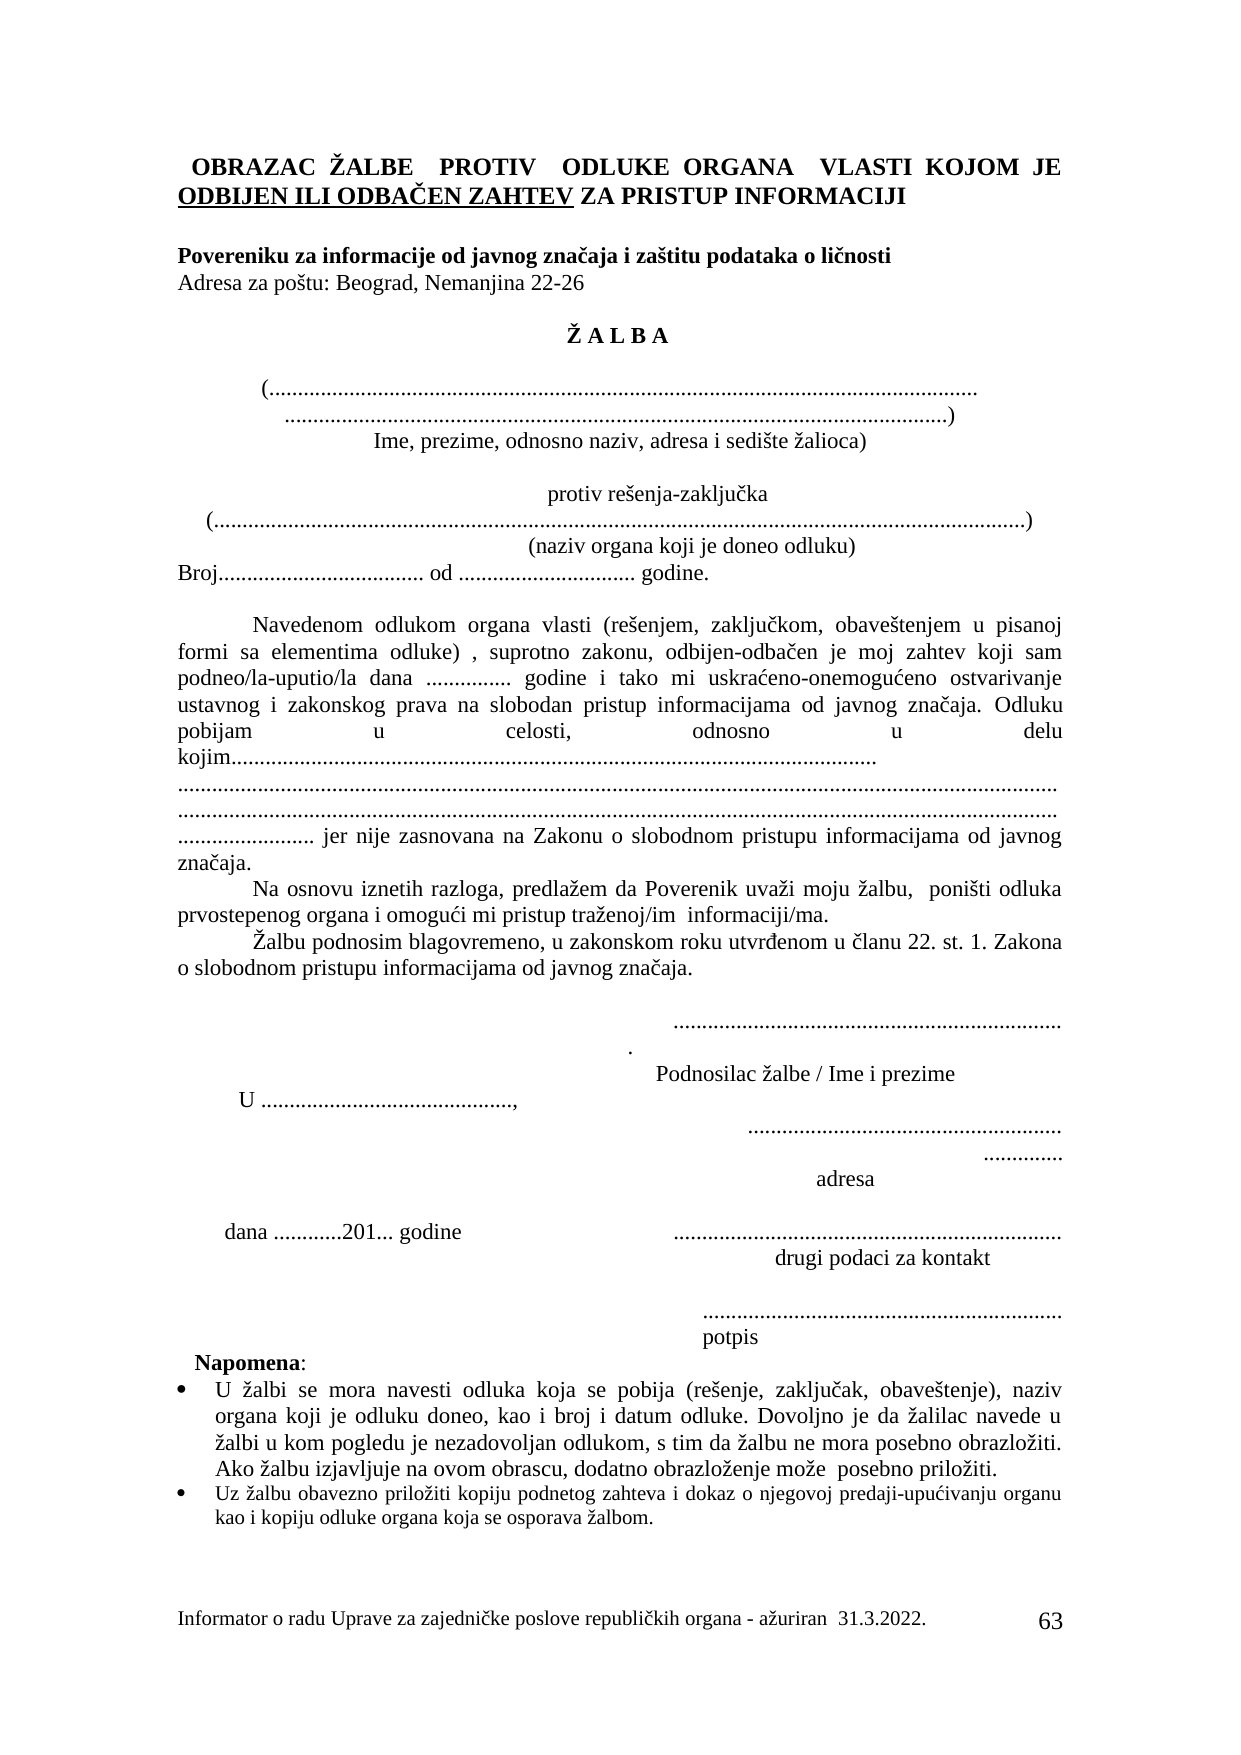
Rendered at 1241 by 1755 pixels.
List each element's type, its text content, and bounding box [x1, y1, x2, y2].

text adresa [177, 1165, 1063, 1191]
text protiv rešenja-zaklјučka (..............................................................................................................................................) [177, 480, 1063, 532]
text ....................................................................................................................) [177, 401, 1063, 427]
text Broj.................................... od ............................... godine. [177, 559, 1063, 585]
subtitle OBRAZAC ŽALBE PROTIV ODLUKE ORGANA VLASTI KOJOM JE ODBIJEN ILI ODBAČEN ZAHTEV ZA PRISTUP INFORMACIJI [177, 148, 1063, 210]
text drugi podaci za kontakt [702, 1244, 1063, 1270]
list U žalbi se mora navesti odluka koja se pobija (rešenje, zaklјučak, obaveštenje), naziv organa koji je odluku doneo, kao i broj i datum odluke. Dovolјno je da žalilac navede u žalbi u kom pogledu je nezadovolјan odlukom, s tim da žalbu ne mora posebno obrazložiti. Ako žalbu izjavlјuje na ovom obrascu, dodatno obrazloženje može posebno priložiti. [177, 1376, 1063, 1481]
list Uz žalbu obavezno priložiti kopiju podnetog zahteva i dokaz o njegovoj predaji-upućivanju organu kao i kopiju odluke organa koja se osporava žalbom. [177, 1481, 1063, 1529]
text Povereniku za informacije od javnog značaja i zaštitu podataka o ličnosti [177, 243, 1063, 269]
text Žalbu podnosim blagovremeno, u zakonskom roku utvrđenom u članu 22. st. 1. Zakona o slobodnom pristupu informacijama od javnog značaja. [177, 928, 1063, 981]
text Ž A L B A [177, 322, 1063, 348]
text Adresa za poštu: Beograd, Nemanjina 22-26 [177, 269, 1063, 295]
text Ime, prezime, odnosno naziv, adresa i sedište žalioca) [177, 427, 1063, 453]
text Napomena: [177, 1349, 1063, 1376]
text U ............................................, ..................................................................... [177, 1086, 1063, 1165]
text Podnosilac žalbe / Ime i prezime [627, 1059, 1063, 1086]
text ..................................................................... [627, 1007, 1063, 1059]
text (............................................................................................................................ [177, 374, 1063, 401]
text dana ............201... godine .................................................................... [177, 1218, 1063, 1244]
text ............................................................................................................................................................................................................................................................................................................................................ jer nije zasnovana na Zakonu o slobodnom pristupu informacijama od javnog značaja. [177, 770, 1063, 875]
text Navedenom odlukom organa vlasti (rešenjem, zaklјučkom, obaveštenjem u pisanoj formi sa elementima odluke) , suprotno zakonu, odbijen-odbačen je moj zahtev koji sam podneo/la-uputio/la dana ............... godine i tako mi uskraćeno-onemogućeno ostvarivanje ustavnog i zakonskog prava na slobodan pristup informacijama od javnog značaja. Odluku pobijam u celosti, odnosno u delu kojim................................................................................................................. [177, 612, 1063, 770]
text Na osnovu iznetih razloga, predlažem da Poverenik uvaži moju žalbu, poništi odluka prvostepenog organa i omogući mi pristup traženoj/im informaciji/ma. [177, 875, 1063, 928]
text (naziv organa koji je doneo odluku) [177, 532, 1063, 559]
text ............................................................... potpis [702, 1297, 1063, 1349]
